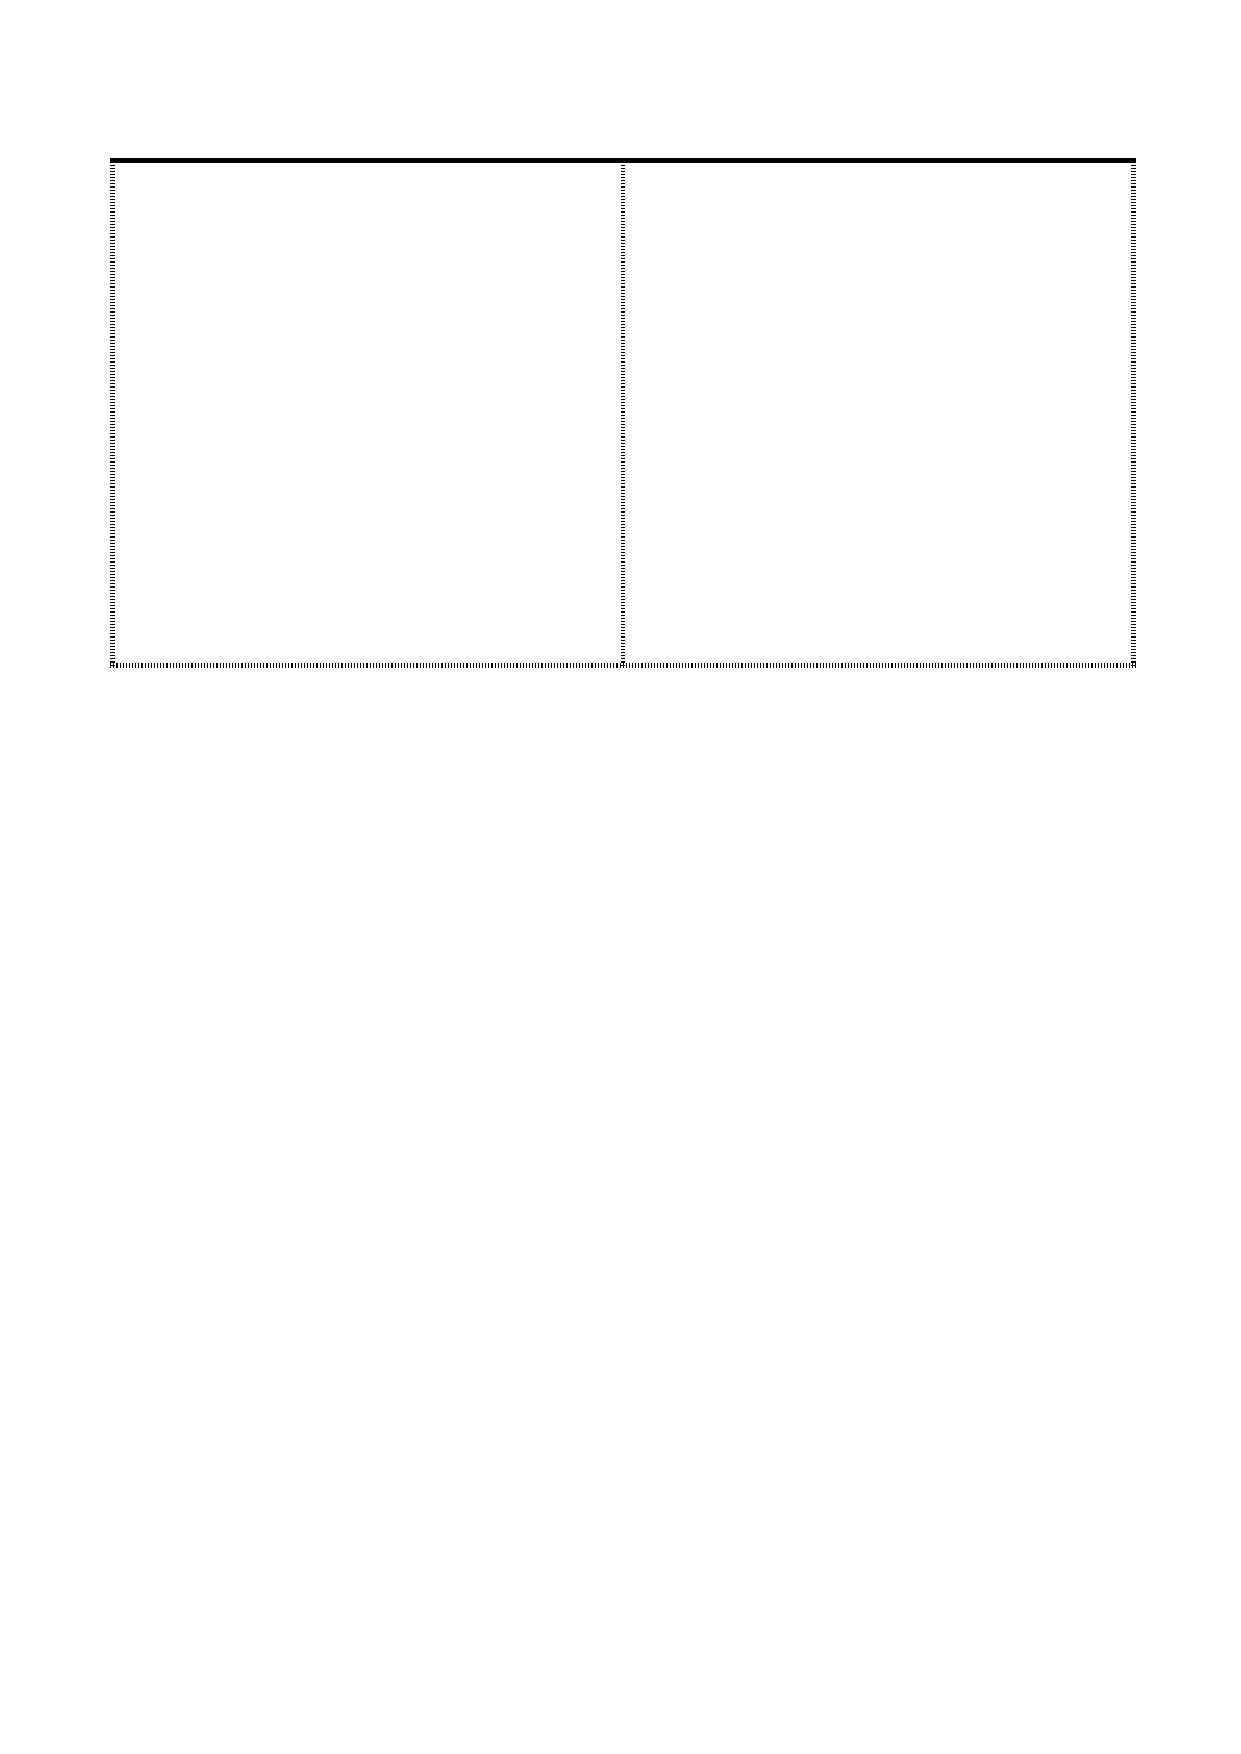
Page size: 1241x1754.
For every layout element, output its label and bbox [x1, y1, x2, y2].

table_cell [623, 163, 1133, 663]
table_cell [113, 163, 623, 663]
